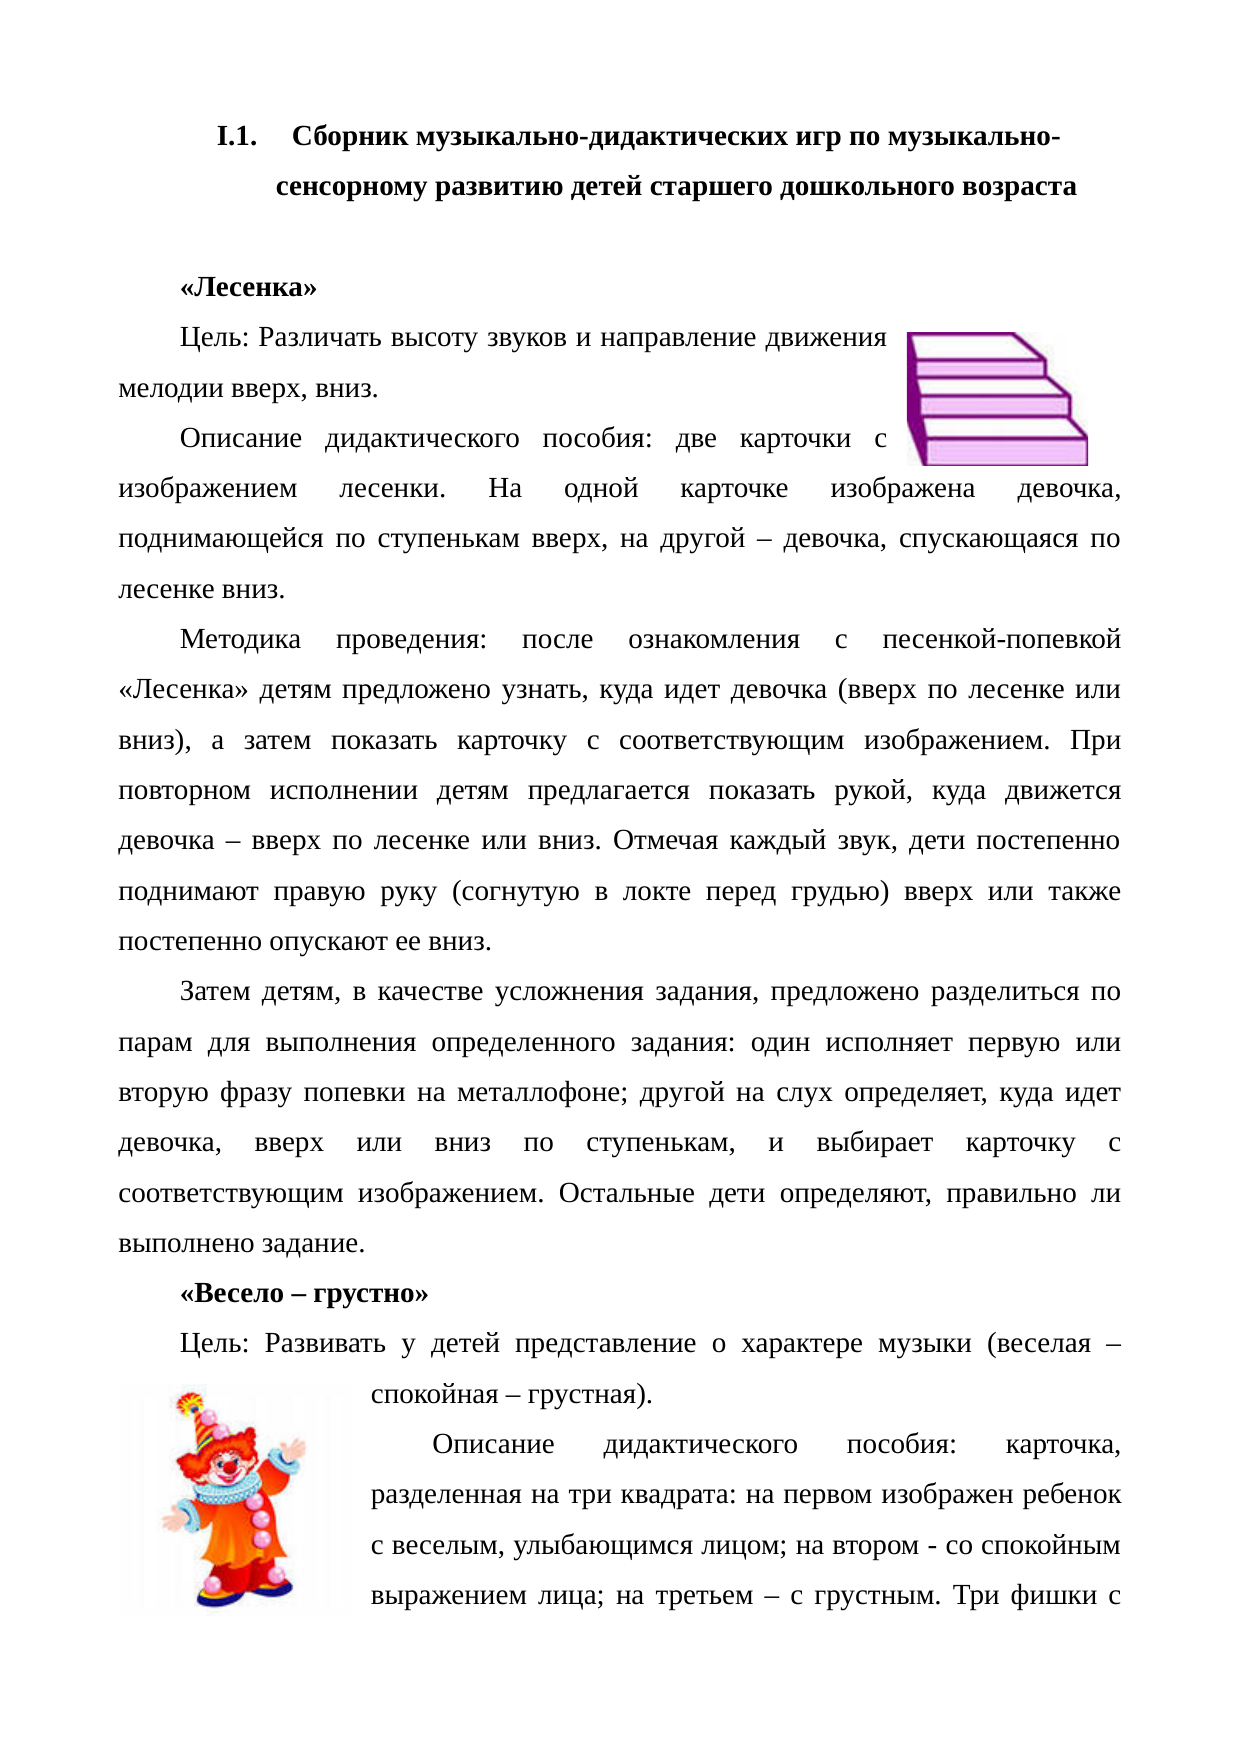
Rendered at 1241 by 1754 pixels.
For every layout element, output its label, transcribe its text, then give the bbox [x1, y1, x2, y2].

text «Лесенка» [118, 269, 1122, 303]
text Описание дидактического пособия: две карточки с изображением лесенки. На одной карточке изображена девочка, поднимающейся по ступенькам вверх, на другой – девочка, спускающаяся по лесенке вниз. [118, 420, 1122, 604]
picture [120, 1384, 352, 1616]
picture [906, 332, 1089, 466]
text Цель: Развивать у детей представление о характере музыки (веселая – спокойная – грустная). [118, 1326, 1122, 1409]
text Затем детям, в качестве усложнения задания, предложено разделиться по парам для выполнения определенного задания: один исполняет первую или вторую фразу попевки на металлофоне; другой на слух определяет, куда идет девочка, вверх или вниз по ступенькам, и выбирает карточку с соответствующим изображением. Остальные дети определяют, правильно ли выполнено задание. [118, 973, 1122, 1258]
list Сборник музыкально-дидактических игр по музыкально-сенсорному развитию детей старшего дошкольного возраста [156, 118, 1122, 202]
text Методика проведения: после ознакомления с песенкой-попевкой «Лесенка» детям предложено узнать, куда идет девочка (вверх по лесенке или вниз), а затем показать карточку с соответствующим изображением. При повторном исполнении детям предлагается показать рукой, куда движется девочка – вверх по лесенке или вниз. Отмечая каждый звук, дети постепенно поднимают правую руку (согнутую в локте перед грудью) вверх или также постепенно опускают ее вниз. [118, 621, 1122, 957]
text Цель: Различать высоту звуков и направление движения мелодии вверх, вниз. [118, 319, 1122, 403]
text Описание дидактического пособия: карточка, разделенная на три квадрата: на первом изображен ребенок с веселым, улыбающимся лицом; на втором - со спокойным выражением лица; на третьем – с грустным. Три фишки с [352, 1426, 1122, 1611]
text «Весело – грустно» [118, 1275, 1122, 1309]
